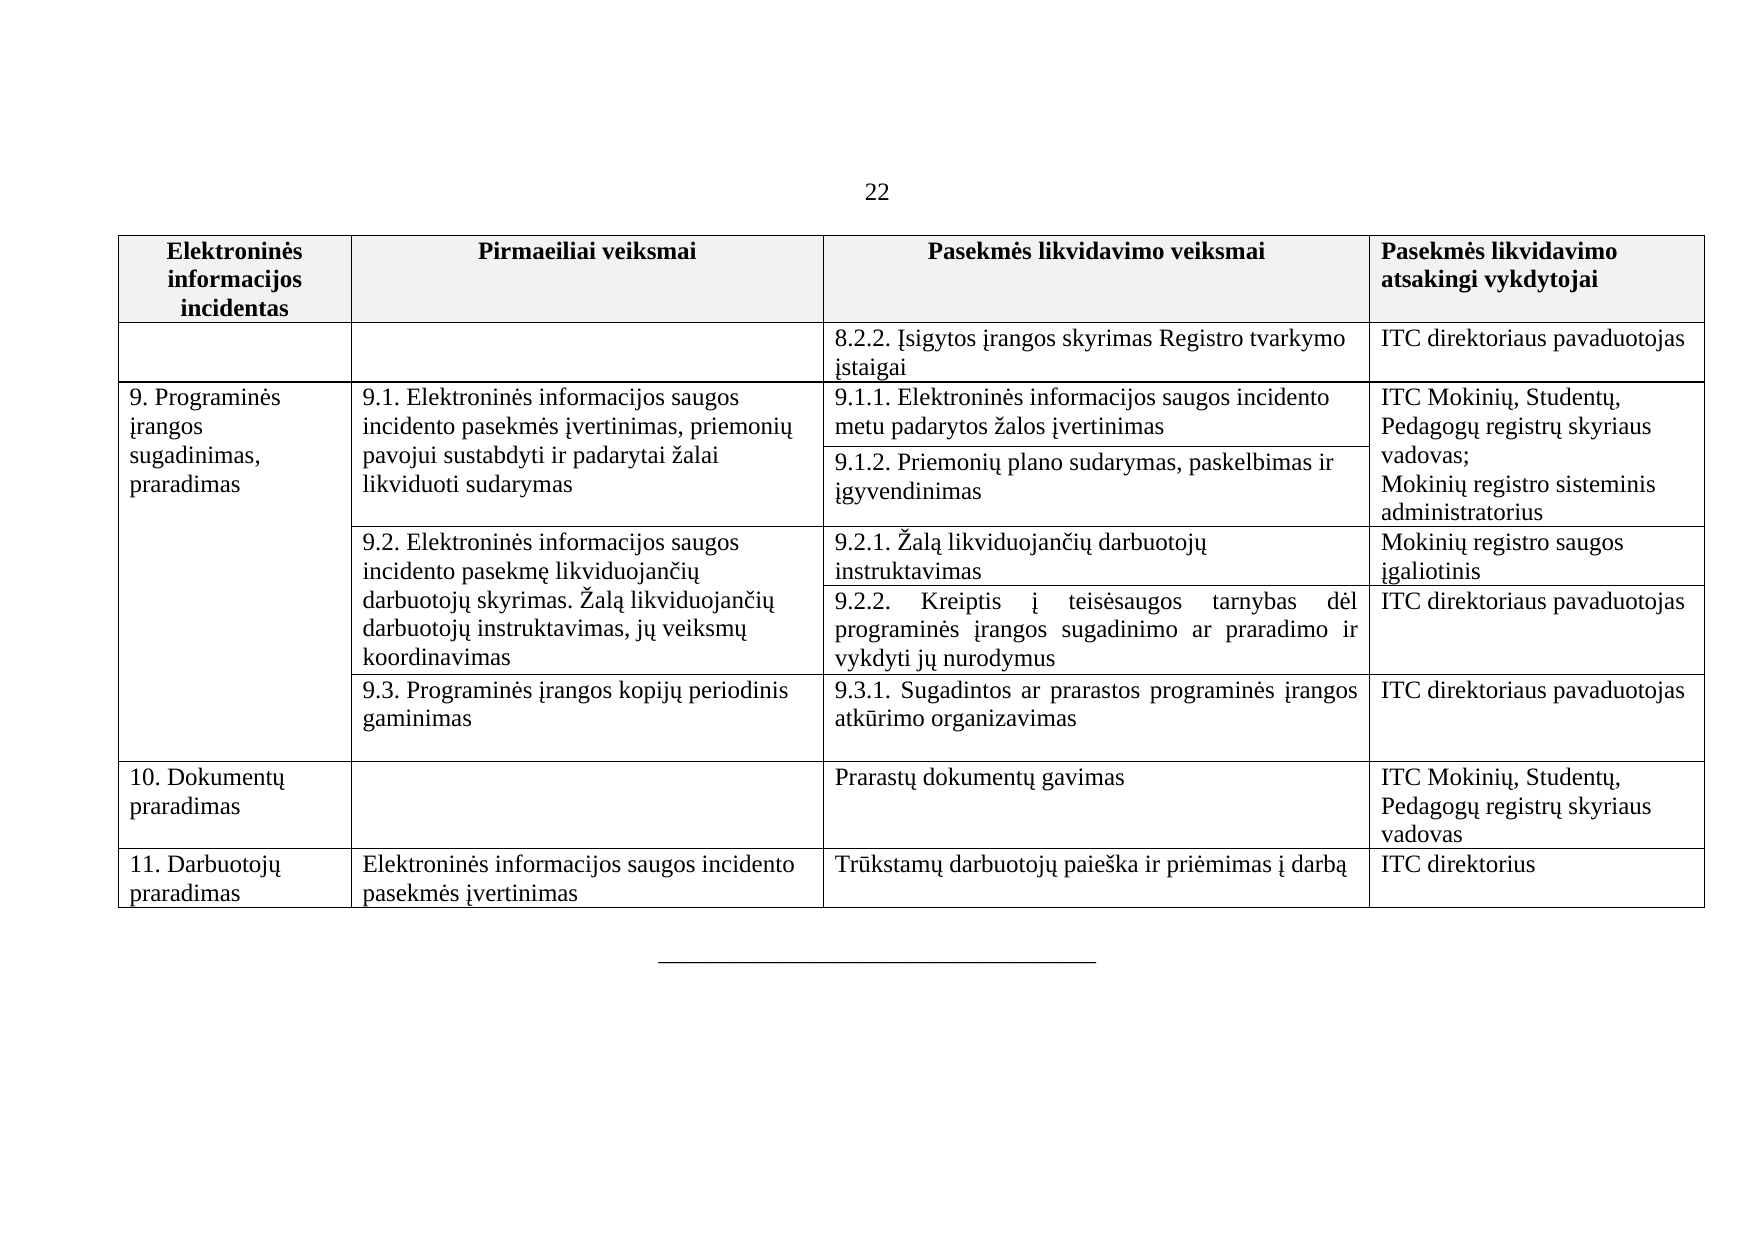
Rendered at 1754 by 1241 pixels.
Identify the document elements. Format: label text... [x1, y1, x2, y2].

table_cell 9.2.2. Kreiptis į teisėsaugos tarnybas dėl programinės įrangos sugadinimo ar praradimo ir vykdyti jų nurodymus [824, 586, 1369, 674]
table_header Elektroninės informacijos incidentas [119, 236, 351, 322]
table_cell [352, 762, 823, 848]
table_cell 9.1. Elektroninės informacijos saugos incidento pasekmės įvertinimas, priemonių pavojui sustabdyti ir padarytai žalai likviduoti sudarymas [352, 383, 823, 526]
table_cell 8.2.2. Įsigytos įrangos skyrimas Registro tvarkymo įstaigai [824, 323, 1369, 381]
table_cell ITC Mokinių, Studentų, Pedagogų registrų skyriaus vadovas [1370, 762, 1704, 848]
table_cell [119, 323, 351, 381]
table_cell 9.3.1. Sugadintos ar prarastos programinės įrangos atkūrimo organizavimas [824, 675, 1369, 761]
table_cell Trūkstamų darbuotojų paieška ir priėmimas į darbą [824, 849, 1369, 907]
table_cell 9. Programinės įrangos sugadinimas, praradimas [119, 383, 351, 674]
table_cell ITC direktoriaus pavaduotojas [1370, 586, 1704, 674]
table_header Pirmaeiliai veiksmai [352, 236, 823, 322]
table_cell 9.2. Elektroninės informacijos saugos incidento pasekmę likviduojančių darbuotojų skyrimas. Žalą likviduojančių darbuotojų instruktavimas, jų veiksmų koordinavimas [352, 527, 823, 674]
table_cell 11. Darbuotojų praradimas [119, 849, 351, 907]
table_cell ITC direktoriaus pavaduotojas [1370, 323, 1704, 381]
table_header Pasekmės likvidavimo veiksmai [824, 236, 1369, 322]
table_cell Mokinių registro saugos įgaliotinis [1370, 527, 1704, 585]
table_cell 9.1.2. Priemonių plano sudarymas, paskelbimas ir įgyvendinimas [824, 447, 1369, 526]
table_cell [352, 323, 823, 352]
table_cell Prarastų dokumentų gavimas [824, 762, 1369, 848]
table_cell 9.2.1. Žalą likviduojančių darbuotojų instruktavimas [824, 527, 1369, 585]
table_cell [352, 353, 823, 381]
text ___________________________________ [118, 937, 1636, 965]
table_cell [119, 675, 351, 761]
table_cell 9.1.1. Elektroninės informacijos saugos incidento metu padarytos žalos įvertinimas [824, 383, 1369, 446]
table_header Pasekmės likvidavimo atsakingi vykdytojai [1370, 236, 1704, 322]
table_cell 10. Dokumentų praradimas [119, 762, 351, 848]
table_cell ITC direktoriaus pavaduotojas [1370, 675, 1704, 761]
table_cell ITC direktorius [1370, 849, 1704, 907]
table_cell ITC Mokinių, Studentų, Pedagogų registrų skyriaus vadovas; Mokinių registro sisteminis administratorius [1370, 383, 1704, 526]
table_cell 9.3. Programinės įrangos kopijų periodinis gaminimas [352, 675, 823, 761]
table_cell Elektroninės informacijos saugos incidento pasekmės įvertinimas [352, 849, 823, 907]
